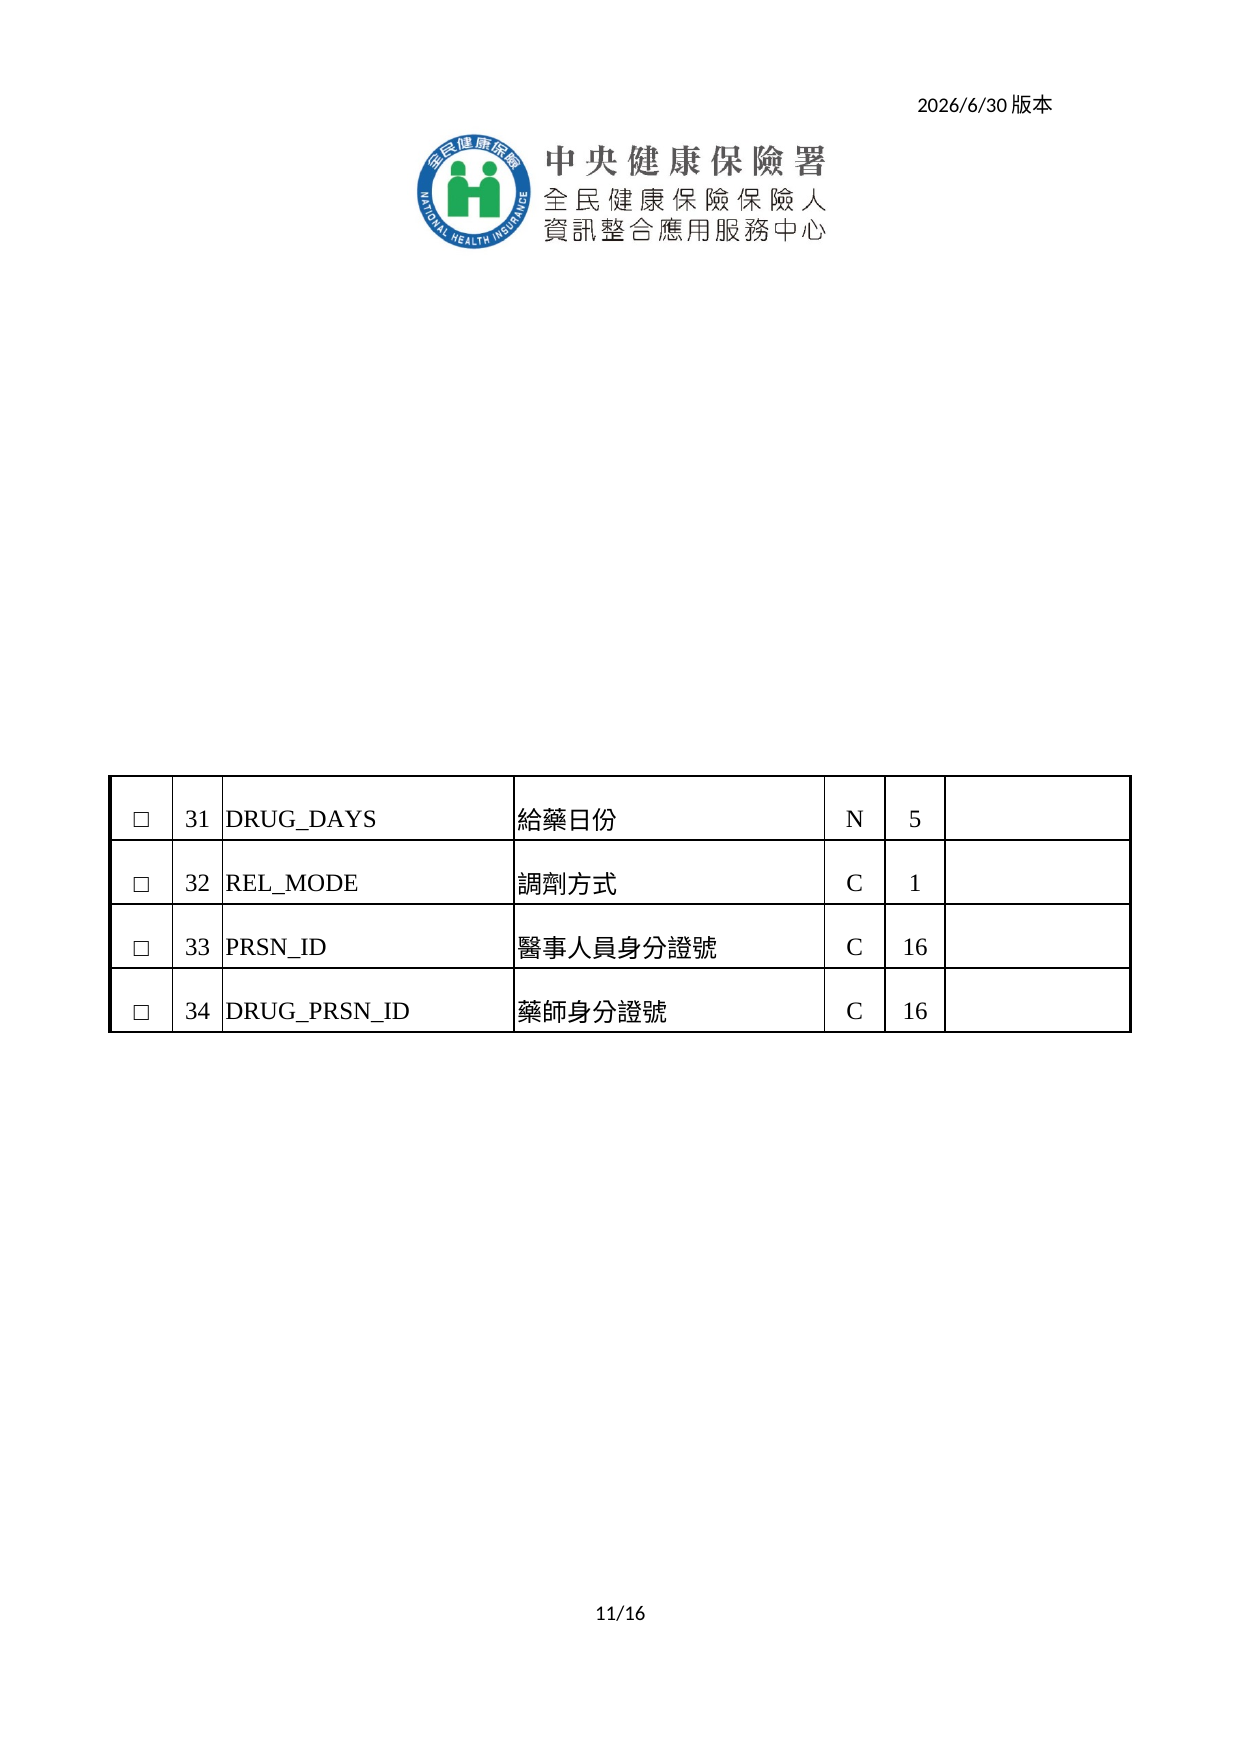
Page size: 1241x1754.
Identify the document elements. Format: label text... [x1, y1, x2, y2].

table_cell 16 [886, 905, 944, 967]
table_cell PRSN_ID [223, 905, 513, 967]
table_cell DRUG_DAYS [223, 777, 513, 839]
table_cell 藥師身分證號 [515, 969, 824, 1031]
table_cell DRUG_PRSN_ID [223, 969, 513, 1031]
table_cell 5 [886, 777, 944, 839]
table_cell 33 [173, 905, 222, 967]
table_cell [946, 905, 1129, 967]
table_cell □ [112, 777, 172, 839]
table_cell □ [112, 969, 172, 1031]
table_cell C [825, 905, 884, 967]
table_cell 34 [173, 969, 222, 1031]
table_cell [946, 969, 1129, 1031]
table_cell 1 [886, 841, 944, 903]
table_cell 31 [173, 777, 222, 839]
table_cell 給藥日份 [515, 777, 824, 839]
table_cell [946, 841, 1129, 903]
table_cell REL_MODE [223, 841, 513, 903]
table_cell 醫事人員身分證號 [515, 905, 824, 967]
table_cell N [825, 777, 884, 839]
table_cell 調劑方式 [515, 841, 824, 903]
table_cell 16 [886, 969, 944, 1031]
table_cell 32 [173, 841, 222, 903]
table_cell [946, 777, 1129, 839]
table_cell □ [112, 841, 172, 903]
table_cell □ [112, 905, 172, 967]
table_cell C [825, 969, 884, 1031]
table_cell C [825, 841, 884, 903]
